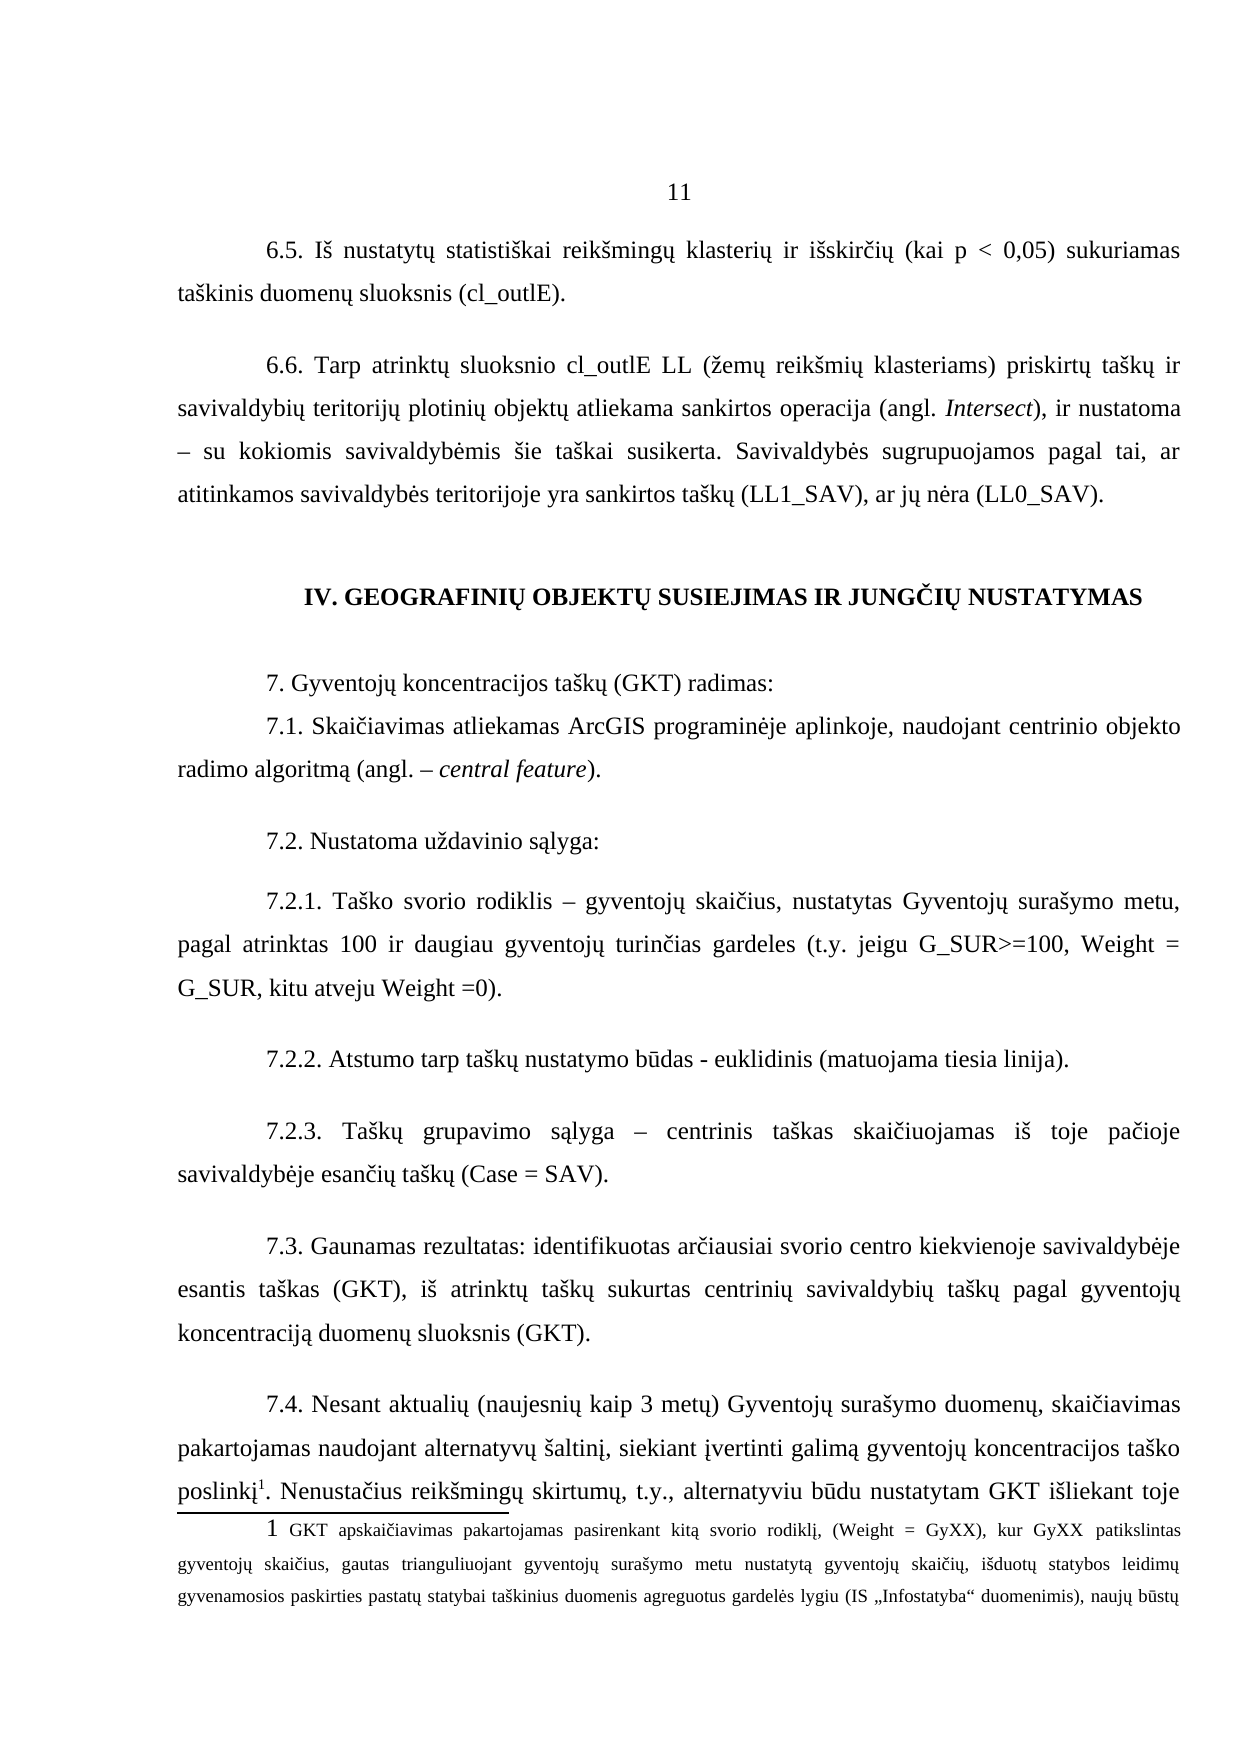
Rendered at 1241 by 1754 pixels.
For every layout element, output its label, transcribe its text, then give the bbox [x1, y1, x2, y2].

text 7. Gyventojų koncentracijos taškų (GKT) radimas: [177, 668, 1181, 697]
text 7.2.1. Taško svorio rodiklis – gyventojų skaičius, nustatytas Gyventojų surašymo metu, pagal atrinktas 100 ir daugiau gyventojų turinčias gardeles (t.y. jeigu G_SUR>=100, Weight = G_SUR, kitu atveju Weight =0). [177, 886, 1181, 1001]
text IV. GEOGRAFINIŲ OBJEKTŲ SUSIEJIMAS IR JUNGČIŲ NUSTATYMAS [177, 582, 1181, 611]
text 7.3. Gaunamas rezultatas: identifikuotas arčiausiai svorio centro kiekvienoje savivaldybėje esantis taškas (GKT), iš atrinktų taškų sukurtas centrinių savivaldybių taškų pagal gyventojų koncentraciją duomenų sluoksnis (GKT). [177, 1231, 1181, 1346]
text 6.6. Tarp atrinktų sluoksnio cl_outlE LL (žemų reikšmių klasteriams) priskirtų taškų ir savivaldybių teritorijų plotinių objektų atliekama sankirtos operacija (angl. Intersect), ir nustatoma – su kokiomis savivaldybėmis šie taškai susikerta. Savivaldybės sugrupuojamos pagal tai, ar atitinkamos savivaldybės teritorijoje yra sankirtos taškų (LL1_SAV), ar jų nėra (LL0_SAV). [177, 350, 1181, 508]
text 7.1. Skaičiavimas atliekamas ArcGIS programinėje aplinkoje, naudojant centrinio objekto radimo algoritmą (angl. – central feature). [177, 711, 1181, 783]
text 6.5. Iš nustatytų statistiškai reikšmingų klasterių ir išskirčių (kai p < 0,05) sukuriamas taškinis duomenų sluoksnis (cl_outlE). [177, 235, 1181, 307]
text 7.4. Nesant aktualių (naujesnių kaip 3 metų) Gyventojų surašymo duomenų, skaičiavimas pakartojamas naudojant alternatyvų šaltinį, siekiant įvertinti galimą gyventojų koncentracijos taško poslinkį. Nenustačius reikšmingų skirtumų, t.y., alternatyviu būdu nustatytam GKT išliekant toje [177, 1389, 1181, 1504]
text GKT apskaičiavimas pakartojamas pasirenkant kitą svorio rodiklį, (Weight = GyXX), kur GyXX patikslintas gyventojų skaičius, gautas trianguliuojant gyventojų surašymo metu nustatytą gyventojų skaičių, išduotų statybos leidimų gyvenamosios paskirties pastatų statybai taškinius duomenis agreguotus gardelės lygiu (IS „Infostatyba“ duomenimis), naujų būstų [177, 1513, 1181, 1606]
text 7.2.2. Atstumo tarp taškų nustatymo būdas - euklidinis (matuojama tiesia linija). [177, 1044, 1181, 1073]
text 7.2.3. Taškų grupavimo sąlyga – centrinis taškas skaičiuojamas iš toje pačioje savivaldybėje esančių taškų (Case = SAV). [177, 1116, 1181, 1188]
text 7.2. Nustatoma uždavinio sąlyga: [177, 826, 1181, 855]
